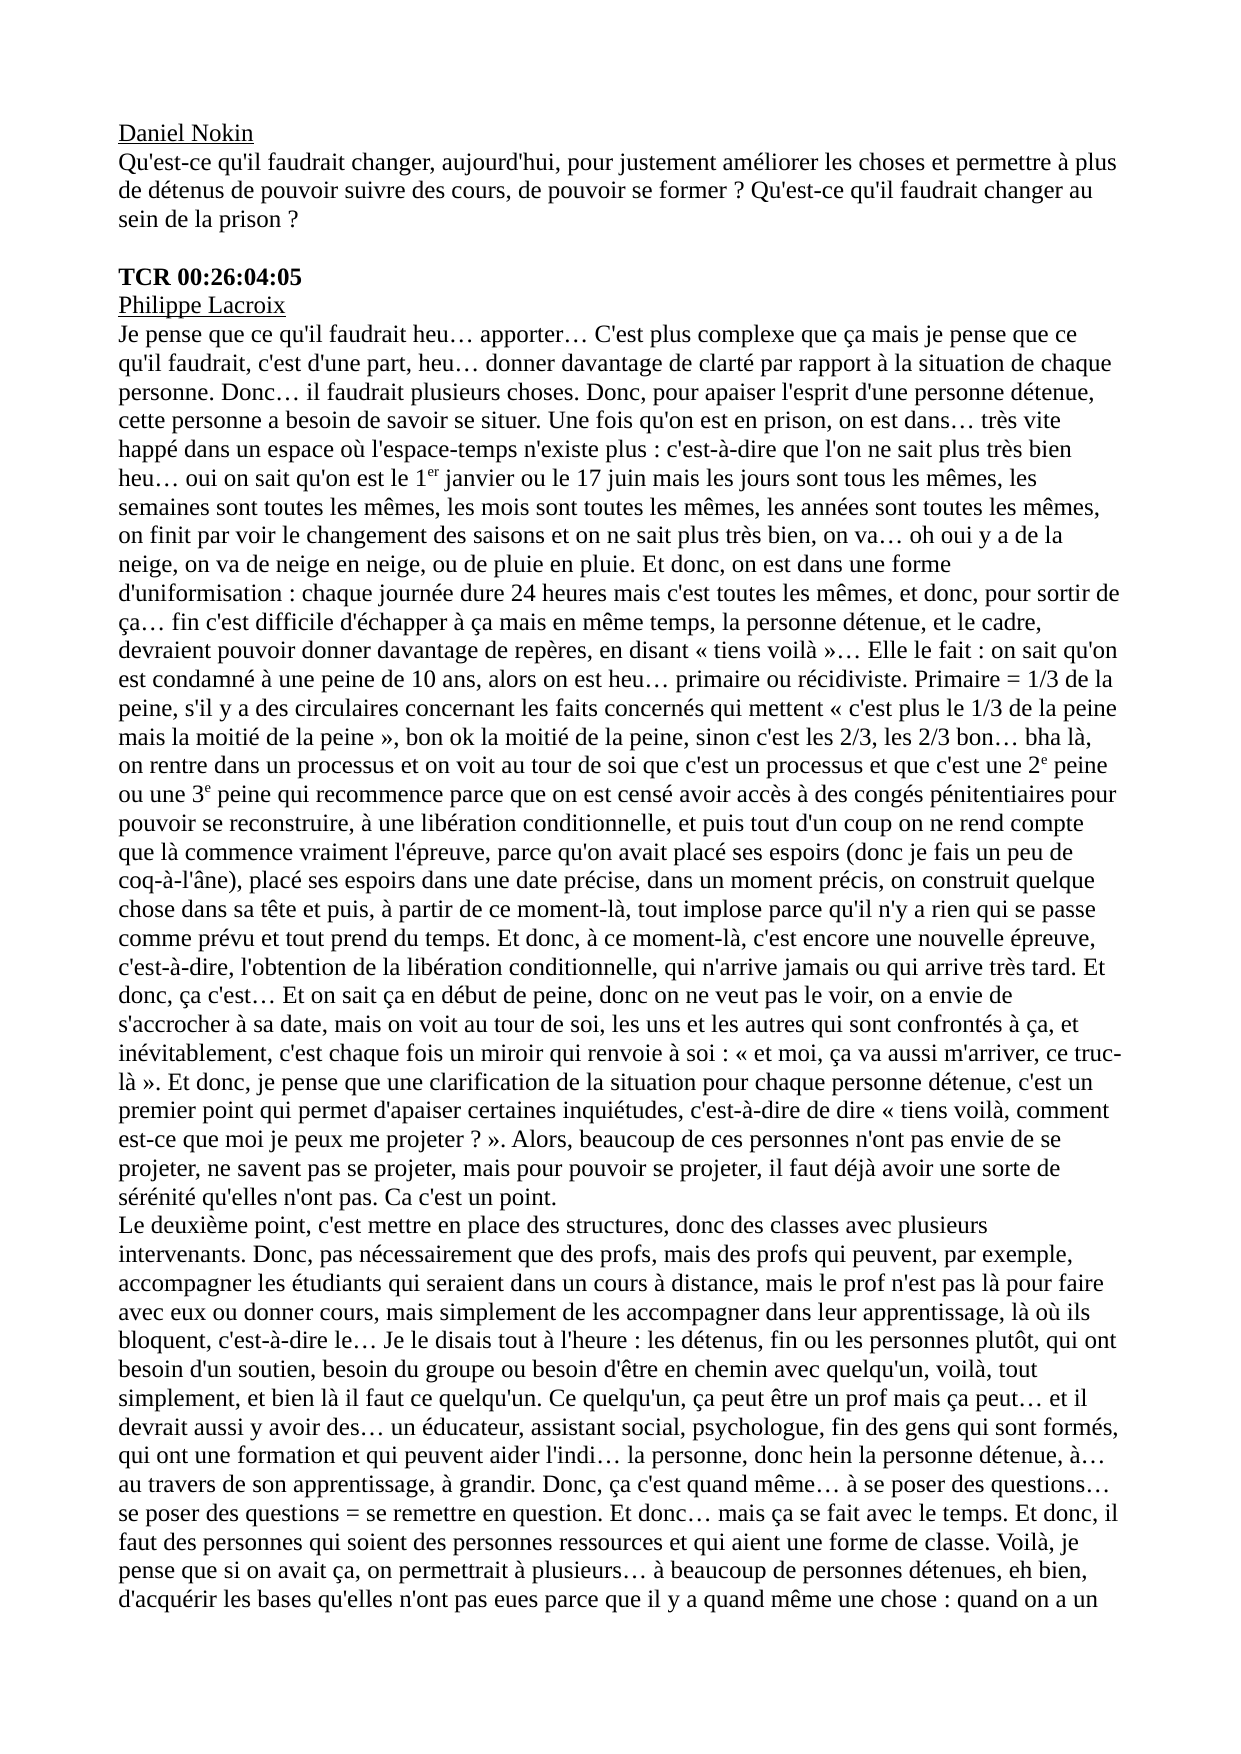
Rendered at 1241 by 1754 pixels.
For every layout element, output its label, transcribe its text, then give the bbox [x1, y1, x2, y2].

text Philippe Lacroix [118, 291, 1122, 319]
text TCR 00:26:04:05 [118, 262, 1122, 291]
text Daniel Nokin [118, 118, 1122, 147]
text Qu'est-ce qu'il faudrait changer, aujourd'hui, pour justement améliorer les choses et permettre à plus de détenus de pouvoir suivre des cours, de pouvoir se former ? Qu'est-ce qu'il faudrait changer au sein de la prison ? [118, 147, 1122, 233]
text Je pense que ce qu'il faudrait heu… apporter… C'est plus complexe que ça mais je pense que ce qu'il faudrait, c'est d'une part, heu… donner davantage de clarté par rapport à la situation de chaque personne. Donc… il faudrait plusieurs choses. Donc, pour apaiser l'esprit d'une personne détenue, cette personne a besoin de savoir se situer. Une fois qu'on est en prison, on est dans… très vite happé dans un espace où l'espace-temps n'existe plus : c'est-à-dire que l'on ne sait plus très bien heu… oui on sait qu'on est le 1er janvier ou le 17 juin mais les jours sont tous les mêmes, les semaines sont toutes les mêmes, les mois sont toutes les mêmes, les années sont toutes les mêmes, on finit par voir le changement des saisons et on ne sait plus très bien, on va… oh oui y a de la neige, on va de neige en neige, ou de pluie en pluie. Et donc, on est dans une forme d'uniformisation : chaque journée dure 24 heures mais c'est toutes les mêmes, et donc, pour sortir de ça… fin c'est difficile d'échapper à ça mais en même temps, la personne détenue, et le cadre, devraient pouvoir donner davantage de repères, en disant « tiens voilà »… Elle le fait : on sait qu'on est condamné à une peine de 10 ans, alors on est heu… primaire ou récidiviste. Primaire = 1/3 de la peine, s'il y a des circulaires concernant les faits concernés qui mettent « c'est plus le 1/3 de la peine mais la moitié de la peine », bon ok la moitié de la peine, sinon c'est les 2/3, les 2/3 bon… bha là, on rentre dans un processus et on voit au tour de soi que c'est un processus et que c'est une 2e peine ou une 3e peine qui recommence parce que on est censé avoir accès à des congés pénitentiaires pour pouvoir se reconstruire, à une libération conditionnelle, et puis tout d'un coup on ne rend compte que là commence vraiment l'épreuve, parce qu'on avait placé ses espoirs (donc je fais un peu de coq-à-l'âne), placé ses espoirs dans une date précise, dans un moment précis, on construit quelque chose dans sa tête et puis, à partir de ce moment-là, tout implose parce qu'il n'y a rien qui se passe comme prévu et tout prend du temps. Et donc, à ce moment-là, c'est encore une nouvelle épreuve, c'est-à-dire, l'obtention de la libération conditionnelle, qui n'arrive jamais ou qui arrive très tard. Et donc, ça c'est… Et on sait ça en début de peine, donc on ne veut pas le voir, on a envie de s'accrocher à sa date, mais on voit au tour de soi, les uns et les autres qui sont confrontés à ça, et inévitablement, c'est chaque fois un miroir qui renvoie à soi : « et moi, ça va aussi m'arriver, ce truc-là ». Et donc, je pense que une clarification de la situation pour chaque personne détenue, c'est un premier point qui permet d'apaiser certaines inquiétudes, c'est-à-dire de dire « tiens voilà, comment est-ce que moi je peux me projeter ? ». Alors, beaucoup de ces personnes n'ont pas envie de se projeter, ne savent pas se projeter, mais pour pouvoir se projeter, il faut déjà avoir une sorte de sérénité qu'elles n'ont pas. Ca c'est un point. Le deuxième point, c'est mettre en place des structures, donc des classes avec plusieurs intervenants. Donc, pas nécessairement que des profs, mais des profs qui peuvent, par exemple, accompagner les étudiants qui seraient dans un cours à distance, mais le prof n'est pas là pour faire avec eux ou donner cours, mais simplement de les accompagner dans leur apprentissage, là où ils bloquent, c'est-à-dire le… Je le disais tout à l'heure : les détenus, fin ou les personnes plutôt, qui ont besoin d'un soutien, besoin du groupe ou besoin d'être en chemin avec quelqu'un, voilà, tout simplement, et bien là il faut ce quelqu'un. Ce quelqu'un, ça peut être un prof mais ça peut… et il devrait aussi y avoir des… un éducateur, assistant social, psychologue, fin des gens qui sont formés, qui ont une formation et qui peuvent aider l'indi… la personne, donc hein la personne détenue, à… au travers de son apprentissage, à grandir. Donc, ça c'est quand même… à se poser des questions… se poser des questions = se remettre en question. Et donc… mais ça se fait avec le temps. Et donc, il faut des personnes qui soient des personnes ressources et qui aient une forme de classe. Voilà, je pense que si on avait ça, on permettrait à plusieurs… à beaucoup de personnes détenues, eh bien, d'acquérir les bases qu'elles n'ont pas eues parce que il y a quand même une chose : quand on a un [118, 319, 1122, 1613]
